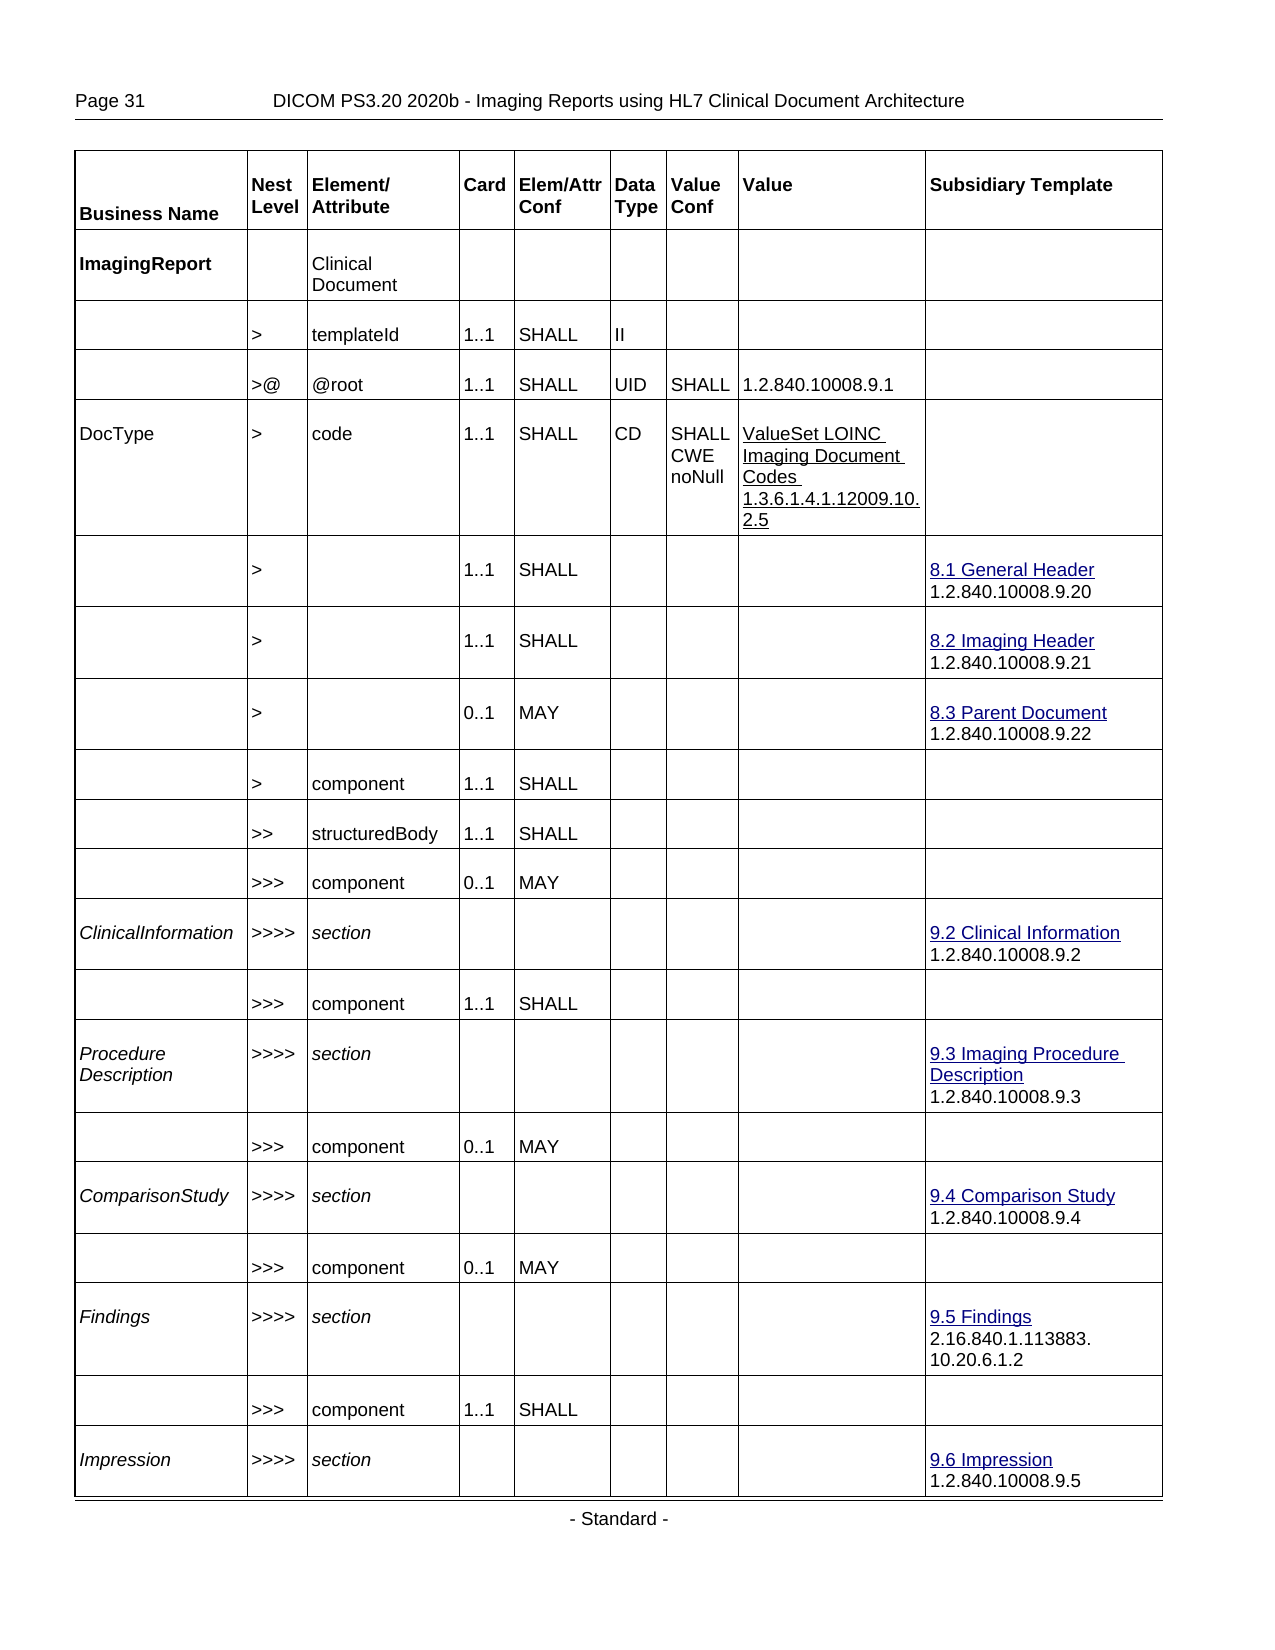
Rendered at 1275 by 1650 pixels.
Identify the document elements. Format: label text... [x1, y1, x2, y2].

table_cell [76, 1234, 247, 1282]
table_cell [611, 230, 666, 300]
table_cell 9.6 Impression 1.2.840.10008.9.5 [926, 1426, 1162, 1496]
table_cell 1..1 [460, 350, 514, 399]
table_cell [611, 1376, 666, 1425]
table_cell [926, 849, 1162, 898]
table_cell 1..1 [460, 607, 514, 677]
table_cell >>>> [248, 1283, 307, 1375]
table_cell 1..1 [460, 301, 514, 349]
table_cell Imaging​Report [76, 230, 247, 300]
table_cell >>>> [248, 899, 307, 969]
table_cell [515, 1283, 610, 1375]
table_cell [611, 750, 666, 798]
table_cell component [308, 1113, 459, 1161]
table_cell [76, 800, 247, 848]
table_cell 1..1 [460, 536, 514, 606]
table_cell >@ [248, 350, 307, 399]
table_cell [667, 800, 738, 848]
table_cell [667, 230, 738, 300]
table_cell [739, 1234, 925, 1282]
table_cell [308, 607, 459, 677]
table_cell Findings [76, 1283, 247, 1375]
table_cell [667, 1283, 738, 1375]
table_cell section [308, 1283, 459, 1375]
table_header Business Name [76, 151, 247, 228]
table_cell component [308, 1234, 459, 1282]
table_cell [926, 750, 1162, 798]
table_cell [611, 679, 666, 749]
table_cell >>>> [248, 1426, 307, 1496]
table_cell [76, 679, 247, 749]
table_cell [739, 800, 925, 848]
table_cell [739, 899, 925, 969]
table_cell section [308, 1162, 459, 1232]
table_cell [308, 679, 459, 749]
table_cell [739, 970, 925, 1019]
table_header Value [739, 151, 925, 228]
table_cell [926, 1234, 1162, 1282]
table_cell > [248, 400, 307, 535]
table_cell [515, 1020, 610, 1112]
table_cell Clinical​Document [308, 230, 459, 300]
table_cell component [308, 750, 459, 798]
table_cell 1..1 [460, 400, 514, 535]
table_cell structured​Body [308, 800, 459, 848]
table_cell [515, 1162, 610, 1232]
table_cell [739, 1113, 925, 1161]
table_cell 8.3 Parent Document 1.2.840.10008.9.22 [926, 679, 1162, 749]
table_cell SHALL [515, 350, 610, 399]
table_cell [926, 350, 1162, 399]
table_cell [667, 750, 738, 798]
table_cell 1..1 [460, 970, 514, 1019]
table_cell 1..1 [460, 750, 514, 798]
table_cell CD [611, 400, 666, 535]
table_cell [76, 350, 247, 399]
table_cell [460, 230, 514, 300]
table_cell >>> [248, 1376, 307, 1425]
table_header Elem/Attr Conf [515, 151, 610, 228]
table_cell >>> [248, 849, 307, 898]
table_cell 9.2 Clinical Information 1.2.840.10008.9.2 [926, 899, 1162, 969]
table_cell [667, 679, 738, 749]
table_header Value Conf [667, 151, 738, 228]
table_cell [667, 607, 738, 677]
table_cell [739, 679, 925, 749]
table_cell 1..1 [460, 1376, 514, 1425]
table_cell Comparison​Study [76, 1162, 247, 1232]
table_cell [739, 750, 925, 798]
table_cell [667, 1426, 738, 1496]
table_cell >>> [248, 970, 307, 1019]
table_cell [739, 607, 925, 677]
table_cell [739, 1426, 925, 1496]
table_cell > [248, 536, 307, 606]
table_cell [460, 1020, 514, 1112]
table_cell [667, 536, 738, 606]
table_cell SHALL [667, 350, 738, 399]
table_cell MAY [515, 679, 610, 749]
table_cell [926, 1376, 1162, 1425]
table_cell [611, 899, 666, 969]
table_cell [611, 536, 666, 606]
table_cell [76, 1376, 247, 1425]
table_cell MAY [515, 1113, 610, 1161]
table_cell Clinical​Information [76, 899, 247, 969]
table_cell [926, 301, 1162, 349]
table_cell 9.4 Comparison Study 1.2.840.10008.9.4 [926, 1162, 1162, 1232]
table_cell @root [308, 350, 459, 399]
table_cell [611, 1426, 666, 1496]
table_cell [667, 849, 738, 898]
table_cell >>>> [248, 1020, 307, 1112]
table_cell [926, 230, 1162, 300]
table_cell SHALL [515, 970, 610, 1019]
table_cell [667, 970, 738, 1019]
table_cell [739, 301, 925, 349]
table_cell Impression [76, 1426, 247, 1496]
table_cell 0..1 [460, 679, 514, 749]
table_cell UID [611, 350, 666, 399]
table_cell 1..1 [460, 800, 514, 848]
table_cell SHALL [515, 750, 610, 798]
table_cell section [308, 899, 459, 969]
table_cell [667, 1234, 738, 1282]
table_cell > [248, 607, 307, 677]
table_cell > [248, 301, 307, 349]
table_cell [515, 899, 610, 969]
table_cell [611, 970, 666, 1019]
table_cell [926, 970, 1162, 1019]
table_cell [926, 800, 1162, 848]
table_cell [926, 400, 1162, 535]
table_cell 0..1 [460, 849, 514, 898]
table_cell 9.5 Findings 2.16.840.1.113883.​10.20.6.1.2 [926, 1283, 1162, 1375]
table_cell [611, 1113, 666, 1161]
table_cell SHALL [515, 800, 610, 848]
table_cell [76, 970, 247, 1019]
table_cell [739, 1376, 925, 1425]
table_cell [76, 849, 247, 898]
table_cell [739, 230, 925, 300]
table_header Element/​Attribute [308, 151, 459, 228]
table_cell component [308, 1376, 459, 1425]
table_cell [926, 1113, 1162, 1161]
table_cell [611, 849, 666, 898]
table_cell 0..1 [460, 1113, 514, 1161]
table_cell [739, 1283, 925, 1375]
table_cell [460, 1426, 514, 1496]
table_cell >>> [248, 1113, 307, 1161]
table_cell [308, 536, 459, 606]
table_cell [515, 230, 610, 300]
table_cell >>> [248, 1234, 307, 1282]
table_cell section [308, 1020, 459, 1112]
table_cell 8.2 Imaging Header 1.2.840.10008.9.21 [926, 607, 1162, 677]
table_cell [739, 1162, 925, 1232]
table_cell [611, 1234, 666, 1282]
table_cell [611, 1162, 666, 1232]
table_cell [667, 1113, 738, 1161]
table_cell [667, 301, 738, 349]
table_cell component [308, 970, 459, 1019]
table_cell [739, 1020, 925, 1112]
table_cell [460, 899, 514, 969]
table_cell SHALL [515, 536, 610, 606]
table_cell SHALL [515, 400, 610, 535]
table_cell [76, 607, 247, 677]
table_cell II [611, 301, 666, 349]
table_cell 9.3 Imaging Procedure Description 1.2.840.10008.9.3 [926, 1020, 1162, 1112]
table_cell [739, 849, 925, 898]
table_cell [248, 230, 307, 300]
table_cell [515, 1426, 610, 1496]
table_cell > [248, 679, 307, 749]
table_cell >>>> [248, 1162, 307, 1232]
table_cell 8.1 General Header 1.2.840.10008.9.20 [926, 536, 1162, 606]
table_cell ValueSet LOINC Imaging Document Codes 1.3.6.1.4.1.12009.10.2.5 [739, 400, 925, 535]
table_header Subsidiary Template [926, 151, 1162, 228]
table_cell [739, 536, 925, 606]
table_cell [667, 1020, 738, 1112]
table_cell [611, 800, 666, 848]
table_cell >> [248, 800, 307, 848]
table_cell [76, 750, 247, 798]
table_cell [667, 1376, 738, 1425]
table_cell MAY [515, 1234, 610, 1282]
table_cell SHALL [515, 1376, 610, 1425]
table_cell [667, 1162, 738, 1232]
table_header Card [460, 151, 514, 228]
table_header Data Type [611, 151, 666, 228]
table_cell [76, 536, 247, 606]
table_cell Doc​Type [76, 400, 247, 535]
table_cell [667, 899, 738, 969]
table_cell 1.2.840.10008.9.1 [739, 350, 925, 399]
table_cell > [248, 750, 307, 798]
table_cell code [308, 400, 459, 535]
table_cell [76, 301, 247, 349]
table_cell [76, 1113, 247, 1161]
table_cell [611, 1020, 666, 1112]
table_cell MAY [515, 849, 610, 898]
table_cell [460, 1162, 514, 1232]
table_cell SHALL CWE noNull [667, 400, 738, 535]
table_cell [460, 1283, 514, 1375]
table_cell template​Id [308, 301, 459, 349]
table_cell section [308, 1426, 459, 1496]
table_cell [611, 607, 666, 677]
table_cell 0..1 [460, 1234, 514, 1282]
table_cell SHALL [515, 301, 610, 349]
table_cell Procedure​Description [76, 1020, 247, 1112]
table_cell component [308, 849, 459, 898]
table_header Nest Level [248, 151, 307, 228]
table_cell SHALL [515, 607, 610, 677]
table_cell [611, 1283, 666, 1375]
